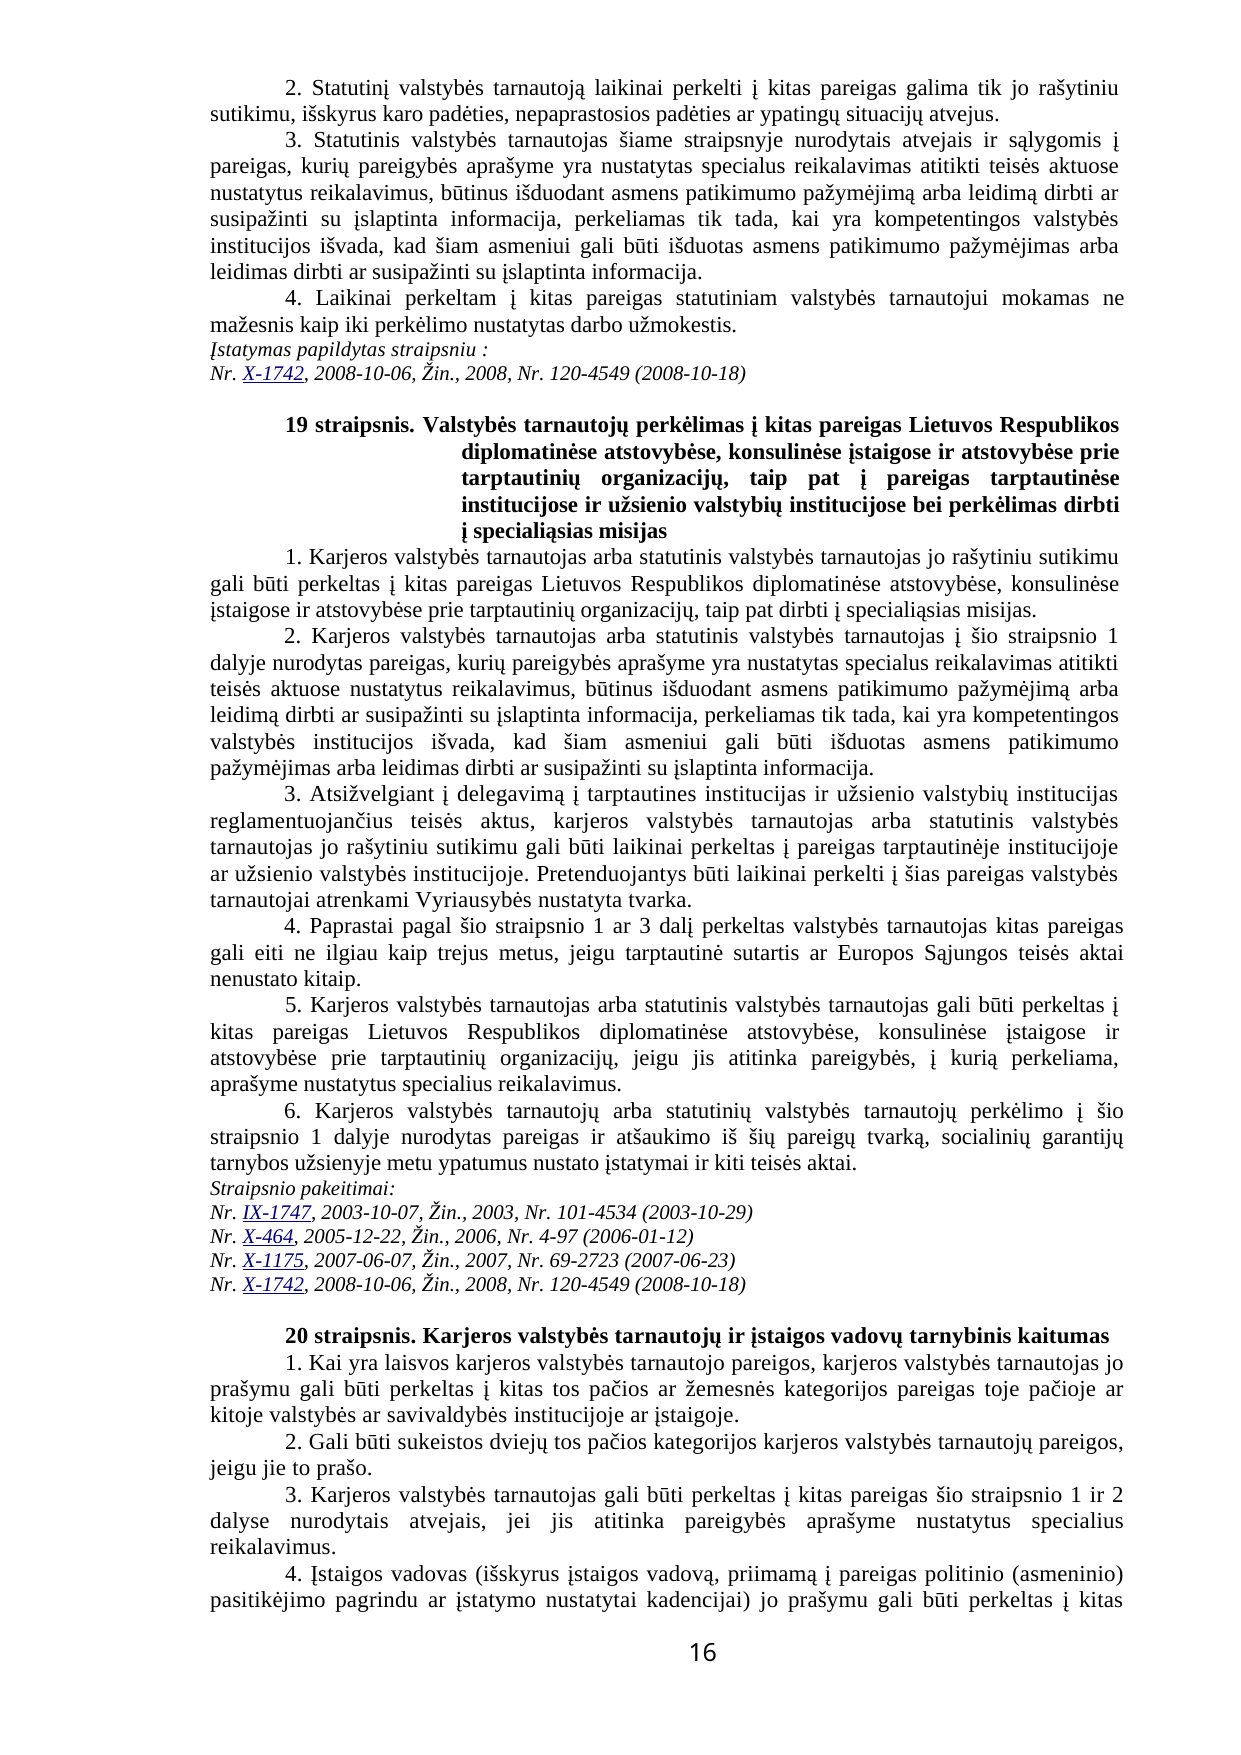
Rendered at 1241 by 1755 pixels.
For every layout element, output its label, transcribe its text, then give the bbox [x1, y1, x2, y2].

text Nr. X-464, 2005-12-22, Žin., 2006, Nr. 4-97 (2006-01-12) [210, 1224, 1120, 1248]
text Įstatymas papildytas straipsniu : [210, 337, 1126, 361]
text 2. Karjeros valstybės tarnautojas arba statutinis valstybės tarnautojas į šio straipsnio 1 dalyje nurodytas pareigas, kurių pareigybės aprašyme yra nustatytas specialus reikalavimas atitikti teisės aktuose nustatytus reikalavimus, būtinus išduodant asmens patikimumo pažymėjimą arba leidimą dirbti ar susipažinti su įslaptinta informacija, perkeliamas tik tada, kai yra kompetentingos valstybės institucijos išvada, kad šiam asmeniui gali būti išduotas asmens patikimumo pažymėjimas arba leidimas dirbti ar susipažinti su įslaptinta informacija. [210, 622, 1120, 781]
text 3. Atsižvelgiant į delegavimą į tarptautines institucijas ir užsienio valstybių institucijas reglamentuojančius teisės aktus, karjeros valstybės tarnautojas arba statutinis valstybės tarnautojas jo rašytiniu sutikimu gali būti laikinai perkeltas į pareigas tarptautinėje institucijoje ar užsienio valstybės institucijoje. Pretenduojantys būti laikinai perkelti į šias pareigas valstybės tarnautojai atrenkami Vyriausybės nustatyta tvarka. [210, 781, 1120, 912]
text 1. Kai yra laisvos karjeros valstybės tarnautojo pareigos, karjeros valstybės tarnautojas jo prašymu gali būti perkeltas į kitas tos pačios ar žemesnės kategorijos pareigas toje pačioje ar kitoje valstybės ar savivaldybės institucijoje ar įstaigoje. [210, 1349, 1126, 1428]
text 6. Karjeros valstybės tarnautojų arba statutinių valstybės tarnautojų perkėlimo į šio straipsnio 1 dalyje nurodytas pareigas ir atšaukimo iš šių pareigų tvarką, socialinių garantijų tarnybos užsienyje metu ypatumus nustato įstatymai ir kiti teisės aktai. [210, 1097, 1126, 1176]
text 19 straipsnis. Valstybės tarnautojų perkėlimas į kitas pareigas Lietuvos Respublikos diplomatinėse atstovybėse, konsulinėse įstaigose ir atstovybėse prie tarptautinių organizacijų, taip pat į pareigas tarptautinėse institucijose ir užsienio valstybių institucijose bei perkėlimas dirbti į specialiąsias misijas [285, 412, 1120, 543]
text 2. Gali būti sukeistos dviejų tos pačios kategorijos karjeros valstybės tarnautojų pareigos, jeigu jie to prašo. [210, 1428, 1126, 1481]
text 4. Įstaigos vadovas (išskyrus įstaigos vadovą, priimamą į pareigas politinio (asmeninio) pasitikėjimo pagrindu ar įstatymo nustatytai kadencijai) jo prašymu gali būti perkeltas į kitas [210, 1560, 1126, 1612]
text 4. Laikinai perkeltam į kitas pareigas statutiniam valstybės tarnautojui mokamas ne mažesnis kaip iki perkėlimo nustatytas darbo užmokestis. [210, 284, 1126, 337]
text 1. Karjeros valstybės tarnautojas arba statutinis valstybės tarnautojas jo rašytiniu sutikimu gali būti perkeltas į kitas pareigas Lietuvos Respublikos diplomatinėse atstovybėse, konsulinėse įstaigose ir atstovybėse prie tarptautinių organizacijų, taip pat dirbti į specialiąsias misijas. [210, 543, 1120, 622]
text 5. Karjeros valstybės tarnautojas arba statutinis valstybės tarnautojas gali būti perkeltas į kitas pareigas Lietuvos Respublikos diplomatinėse atstovybėse, konsulinėse įstaigose ir atstovybėse prie tarptautinių organizacijų, jeigu jis atitinka pareigybės, į kurią perkeliama, aprašyme nustatytus specialius reikalavimus. [210, 991, 1120, 1097]
text Nr. X-1175, 2007-06-07, Žin., 2007, Nr. 69-2723 (2007-06-23) [210, 1248, 1120, 1272]
text 2. Statutinį valstybės tarnautoją laikinai perkelti į kitas pareigas galima tik jo rašytiniu sutikimu, išskyrus karo padėties, nepaprastosios padėties ar ypatingų situacijų atvejus. [210, 73, 1120, 126]
text 3. Statutinis valstybės tarnautojas šiame straipsnyje nurodytais atvejais ir sąlygomis į pareigas, kurių pareigybės aprašyme yra nustatytas specialus reikalavimas atitikti teisės aktuose nustatytus reikalavimus, būtinus išduodant asmens patikimumo pažymėjimą arba leidimą dirbti ar susipažinti su įslaptinta informacija, perkeliamas tik tada, kai yra kompetentingos valstybės institucijos išvada, kad šiam asmeniui gali būti išduotas asmens patikimumo pažymėjimas arba leidimas dirbti ar susipažinti su įslaptinta informacija. [210, 126, 1120, 284]
text Nr. X-1742, 2008-10-06, Žin., 2008, Nr. 120-4549 (2008-10-18) [210, 361, 1120, 385]
text 3. Karjeros valstybės tarnautojas gali būti perkeltas į kitas pareigas šio straipsnio 1 ir 2 dalyse nurodytais atvejais, jei jis atitinka pareigybės aprašyme nustatytus specialius reikalavimus. [210, 1481, 1126, 1560]
text Nr. X-1742, 2008-10-06, Žin., 2008, Nr. 120-4549 (2008-10-18) [210, 1272, 1120, 1296]
text Straipsnio pakeitimai: [210, 1176, 1126, 1200]
text 4. Paprastai pagal šio straipsnio 1 ar 3 dalį perkeltas valstybės tarnautojas kitas pareigas gali eiti ne ilgiau kaip trejus metus, jeigu tarptautinė sutartis ar Europos Sąjungos teisės aktai nenustato kitaip. [210, 912, 1126, 991]
text 20 straipsnis. Karjeros valstybės tarnautojų ir įstaigos vadovų tarnybinis kaitumas [210, 1322, 1126, 1349]
text Nr. IX-1747, 2003-10-07, Žin., 2003, Nr. 101-4534 (2003-10-29) [210, 1200, 1120, 1224]
